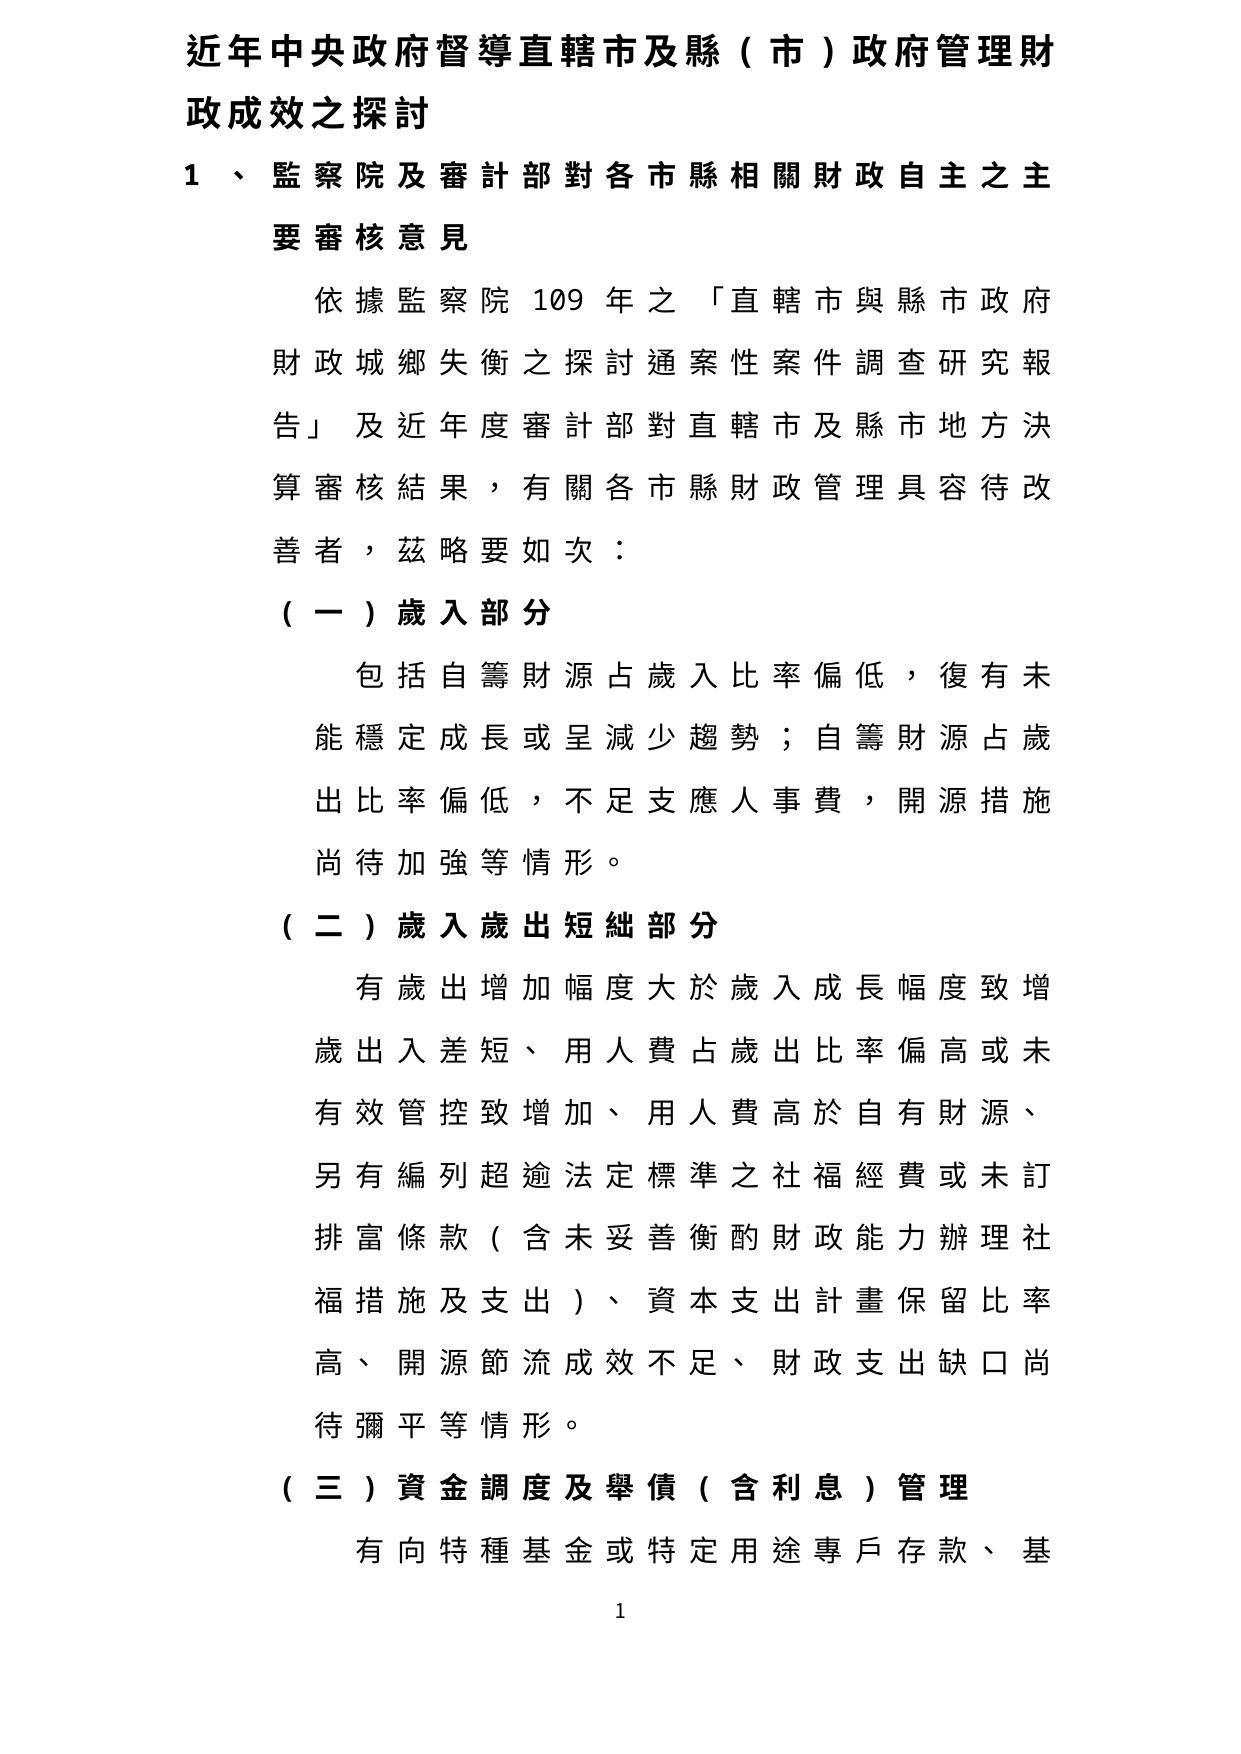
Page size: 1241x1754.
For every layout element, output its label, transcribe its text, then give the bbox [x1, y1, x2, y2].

text 近年中央政府督導直轄市及縣(市)政府管理財政成效之探討 [183, 7, 1058, 132]
text (三)資金調度及舉債(含利息)管理 [242, 1444, 1058, 1507]
text 有歲出增加幅度大於歲入成長幅度致增歲出入差短、用人費占歲出比率偏高或未有效管控致增加、用人費高於自有財源、另有編列超逾法定標準之社福經費或未訂排富條款(含未妥善衡酌財政能力辦理社福措施及支出)、資本支出計畫保留比率高、開源節流成效不足、財政支出缺口尚待彌平等情形。 [271, 944, 1058, 1444]
list 監察院及審計部對各市縣相關財政自主之主要審核意見 [133, 132, 1058, 257]
text 包括自籌財源占歲入比率偏低，復有未能穩定成長或呈減少趨勢；自籌財源占歲出比率偏低，不足支應人事費，開源措施尚待加強等情形。 [271, 632, 1058, 882]
text (二)歲入歲出短絀部分 [242, 882, 1058, 944]
text 有向特種基金或特定用途專戶存款、基 [271, 1507, 1058, 1569]
text (一)歲入部分 [242, 569, 1058, 632]
text 依據監察院109年之「直轄市與縣市政府財政城鄉失衡之探討通案性案件調查研究報告」及近年度審計部對直轄市及縣市地方決算審核結果，有關各市縣財政管理具容待改善者，茲略要如次： [242, 257, 1058, 569]
